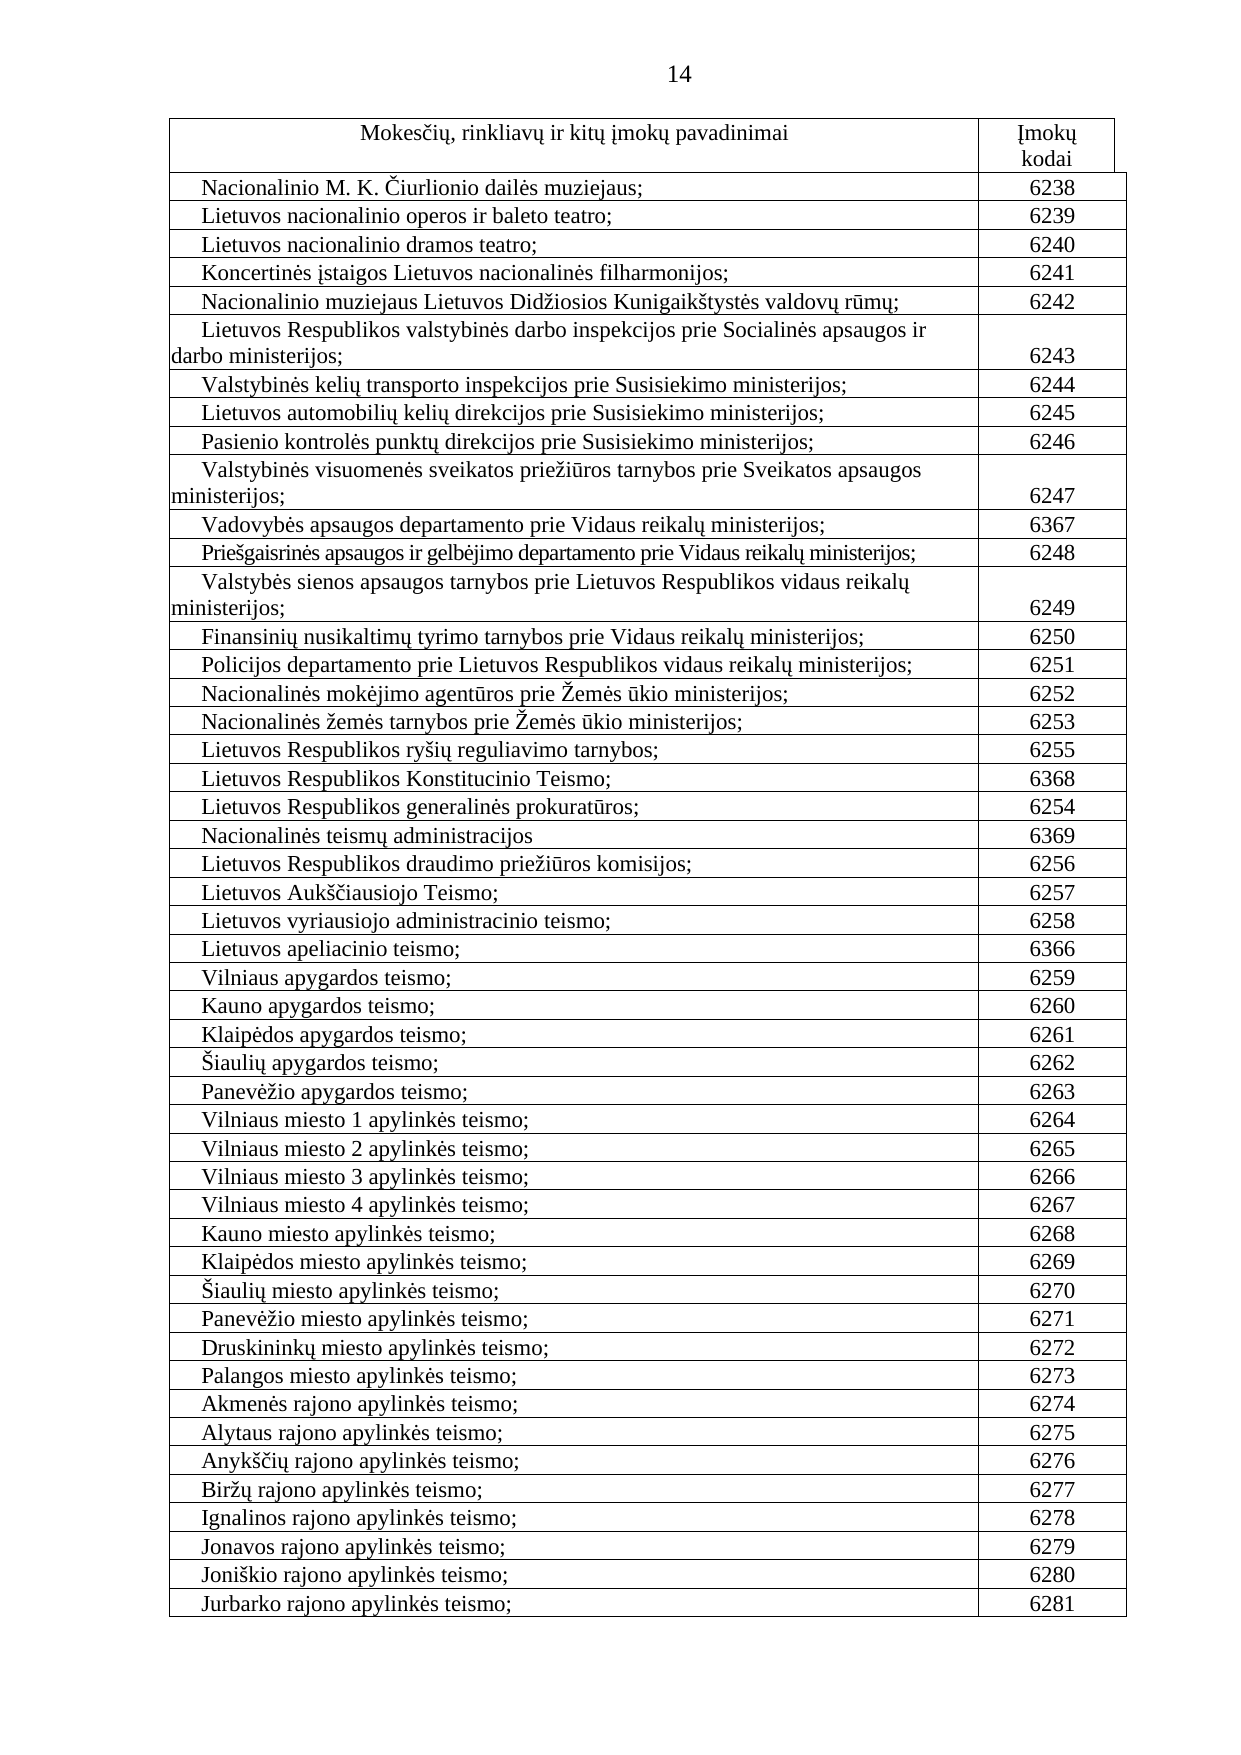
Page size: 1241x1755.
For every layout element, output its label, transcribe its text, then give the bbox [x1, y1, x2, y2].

table_cell 6270 [979, 1276, 1126, 1303]
table_cell 6278 [979, 1503, 1126, 1531]
table_cell Lietuvos apeliacinio teismo; [170, 935, 978, 962]
table_cell 6259 [979, 963, 1126, 990]
table_cell 6269 [979, 1247, 1126, 1275]
table_cell 6268 [979, 1219, 1126, 1246]
table_cell Valstybinės visuomenės sveikatos priežiūros tarnybos prie Sveikatos apsaugos ministerijos; [170, 455, 978, 509]
table_cell 6253 [979, 707, 1126, 734]
table_cell 6247 [979, 455, 1126, 509]
table_cell Nacionalinės žemės tarnybos prie Žemės ūkio ministerijos; [170, 707, 978, 734]
table_cell Vilniaus apygardos teismo; [170, 963, 978, 990]
table_cell Lietuvos Respublikos draudimo priežiūros komisijos; [170, 849, 978, 877]
table_cell 6267 [979, 1190, 1126, 1218]
table_cell 6248 [979, 539, 1126, 566]
table_cell 6261 [979, 1020, 1126, 1047]
table_cell Vilniaus miesto 1 apylinkės teismo; [170, 1105, 978, 1132]
table_cell Nacionalinio muziejaus Lietuvos Didžiosios Kunigaikštystės valdovų rūmų; [170, 287, 978, 314]
table_cell Lietuvos Respublikos Konstitucinio Teismo; [170, 764, 978, 791]
table_cell Pasienio kontrolės punktų direkcijos prie Susisiekimo ministerijos; [170, 427, 978, 454]
table_cell 6275 [979, 1418, 1126, 1445]
table_header Mokesčių, rinkliavų ir kitų įmokų pavadinimai [170, 119, 978, 172]
table_cell 6256 [979, 849, 1126, 877]
table_cell Valstybinės kelių transporto inspekcijos prie Susisiekimo ministerijos; [170, 370, 978, 397]
table_cell 6246 [979, 427, 1126, 454]
table_cell 6257 [979, 878, 1126, 905]
table_cell 6252 [979, 679, 1126, 706]
table_cell Klaipėdos miesto apylinkės teismo; [170, 1247, 978, 1275]
table_cell 6238 [979, 173, 1126, 200]
table_cell Lietuvos Aukščiausiojo Teismo; [170, 878, 978, 905]
table_cell 6274 [979, 1390, 1126, 1417]
table_cell Lietuvos Respublikos ryšių reguliavimo tarnybos; [170, 735, 978, 763]
table_cell Valstybės sienos apsaugos tarnybos prie Lietuvos Respublikos vidaus reikalų ministerijos; [170, 567, 978, 621]
table_cell 6263 [979, 1077, 1126, 1104]
table_cell 6243 [979, 315, 1126, 369]
table_cell 6273 [979, 1361, 1126, 1388]
table_cell Joniškio rajono apylinkės teismo; [170, 1560, 978, 1587]
table_cell Klaipėdos apygardos teismo; [170, 1020, 978, 1047]
table_cell 6281 [979, 1589, 1126, 1616]
table_cell Jonavos rajono apylinkės teismo; [170, 1532, 978, 1559]
table_cell 6241 [979, 258, 1126, 286]
table_cell Lietuvos nacionalinio operos ir baleto teatro; [170, 201, 978, 229]
table_cell Druskininkų miesto apylinkės teismo; [170, 1333, 978, 1360]
table_cell Šiaulių miesto apylinkės teismo; [170, 1276, 978, 1303]
table_cell 6367 [979, 510, 1126, 537]
table_cell 6254 [979, 792, 1126, 820]
table_cell 6244 [979, 370, 1126, 397]
table_cell Šiaulių apygardos teismo; [170, 1048, 978, 1076]
table_cell Vilniaus miesto 2 apylinkės teismo; [170, 1134, 978, 1161]
table_cell Nacionalinės teismų administracijos [170, 821, 978, 848]
table_header [1115, 118, 1126, 172]
table_header Įmokų kodai [979, 119, 1114, 172]
table_cell 6272 [979, 1333, 1126, 1360]
table_cell Koncertinės įstaigos Lietuvos nacionalinės filharmonijos; [170, 258, 978, 286]
table_cell Finansinių nusikaltimų tyrimo tarnybos prie Vidaus reikalų ministerijos; [170, 622, 978, 649]
table_cell Palangos miesto apylinkės teismo; [170, 1361, 978, 1388]
table_cell Kauno apygardos teismo; [170, 991, 978, 1019]
table_cell 6265 [979, 1134, 1126, 1161]
table_cell Lietuvos nacionalinio dramos teatro; [170, 230, 978, 257]
table_cell 6369 [979, 821, 1126, 848]
table_cell Kauno miesto apylinkės teismo; [170, 1219, 978, 1246]
table_cell 6249 [979, 567, 1126, 621]
table_cell 6368 [979, 764, 1126, 791]
table_cell Jurbarko rajono apylinkės teismo; [170, 1589, 978, 1616]
table_cell Nacionalinės mokėjimo agentūros prie Žemės ūkio ministerijos; [170, 679, 978, 706]
table_cell Vilniaus miesto 4 apylinkės teismo; [170, 1190, 978, 1218]
table_cell Ignalinos rajono apylinkės teismo; [170, 1503, 978, 1531]
table_cell Vadovybės apsaugos departamento prie Vidaus reikalų ministerijos; [170, 510, 978, 537]
table_cell 6276 [979, 1446, 1126, 1474]
table_cell 6280 [979, 1560, 1126, 1587]
table_cell Biržų rajono apylinkės teismo; [170, 1475, 978, 1502]
table_cell Lietuvos vyriausiojo administracinio teismo; [170, 906, 978, 933]
table_cell Akmenės rajono apylinkės teismo; [170, 1390, 978, 1417]
table_cell Panevėžio apygardos teismo; [170, 1077, 978, 1104]
table_cell 6242 [979, 287, 1126, 314]
table_cell 6251 [979, 650, 1126, 677]
table_cell 6262 [979, 1048, 1126, 1076]
table_cell Anykščių rajono apylinkės teismo; [170, 1446, 978, 1474]
table_cell Nacionalinio M. K. Čiurlionio dailės muziejaus; [170, 173, 978, 200]
table_cell 6250 [979, 622, 1126, 649]
table_cell 6240 [979, 230, 1126, 257]
table_cell 6266 [979, 1162, 1126, 1189]
table_cell 6366 [979, 935, 1126, 962]
table_cell Lietuvos automobilių kelių direkcijos prie Susisiekimo ministerijos; [170, 398, 978, 426]
table_cell 6271 [979, 1304, 1126, 1332]
table_cell Policijos departamento prie Lietuvos Respublikos vidaus reikalų ministerijos; [170, 650, 978, 677]
table_cell 6264 [979, 1105, 1126, 1132]
table_cell Alytaus rajono apylinkės teismo; [170, 1418, 978, 1445]
table_cell Vilniaus miesto 3 apylinkės teismo; [170, 1162, 978, 1189]
table_cell Panevėžio miesto apylinkės teismo; [170, 1304, 978, 1332]
table_cell Lietuvos Respublikos valstybinės darbo inspekcijos prie Socialinės apsaugos ir darbo ministerijos; [170, 315, 978, 369]
table_cell 6239 [979, 201, 1126, 229]
table_cell 6277 [979, 1475, 1126, 1502]
table_cell 6279 [979, 1532, 1126, 1559]
table_cell 6245 [979, 398, 1126, 426]
table_cell Priešgaisrinės apsaugos ir gelbėjimo departamento prie Vidaus reikalų ministerijos; [170, 539, 978, 566]
table_cell 6260 [979, 991, 1126, 1019]
table_cell Lietuvos Respublikos generalinės prokuratūros; [170, 792, 978, 820]
table_cell 6255 [979, 735, 1126, 763]
table_cell 6258 [979, 906, 1126, 933]
